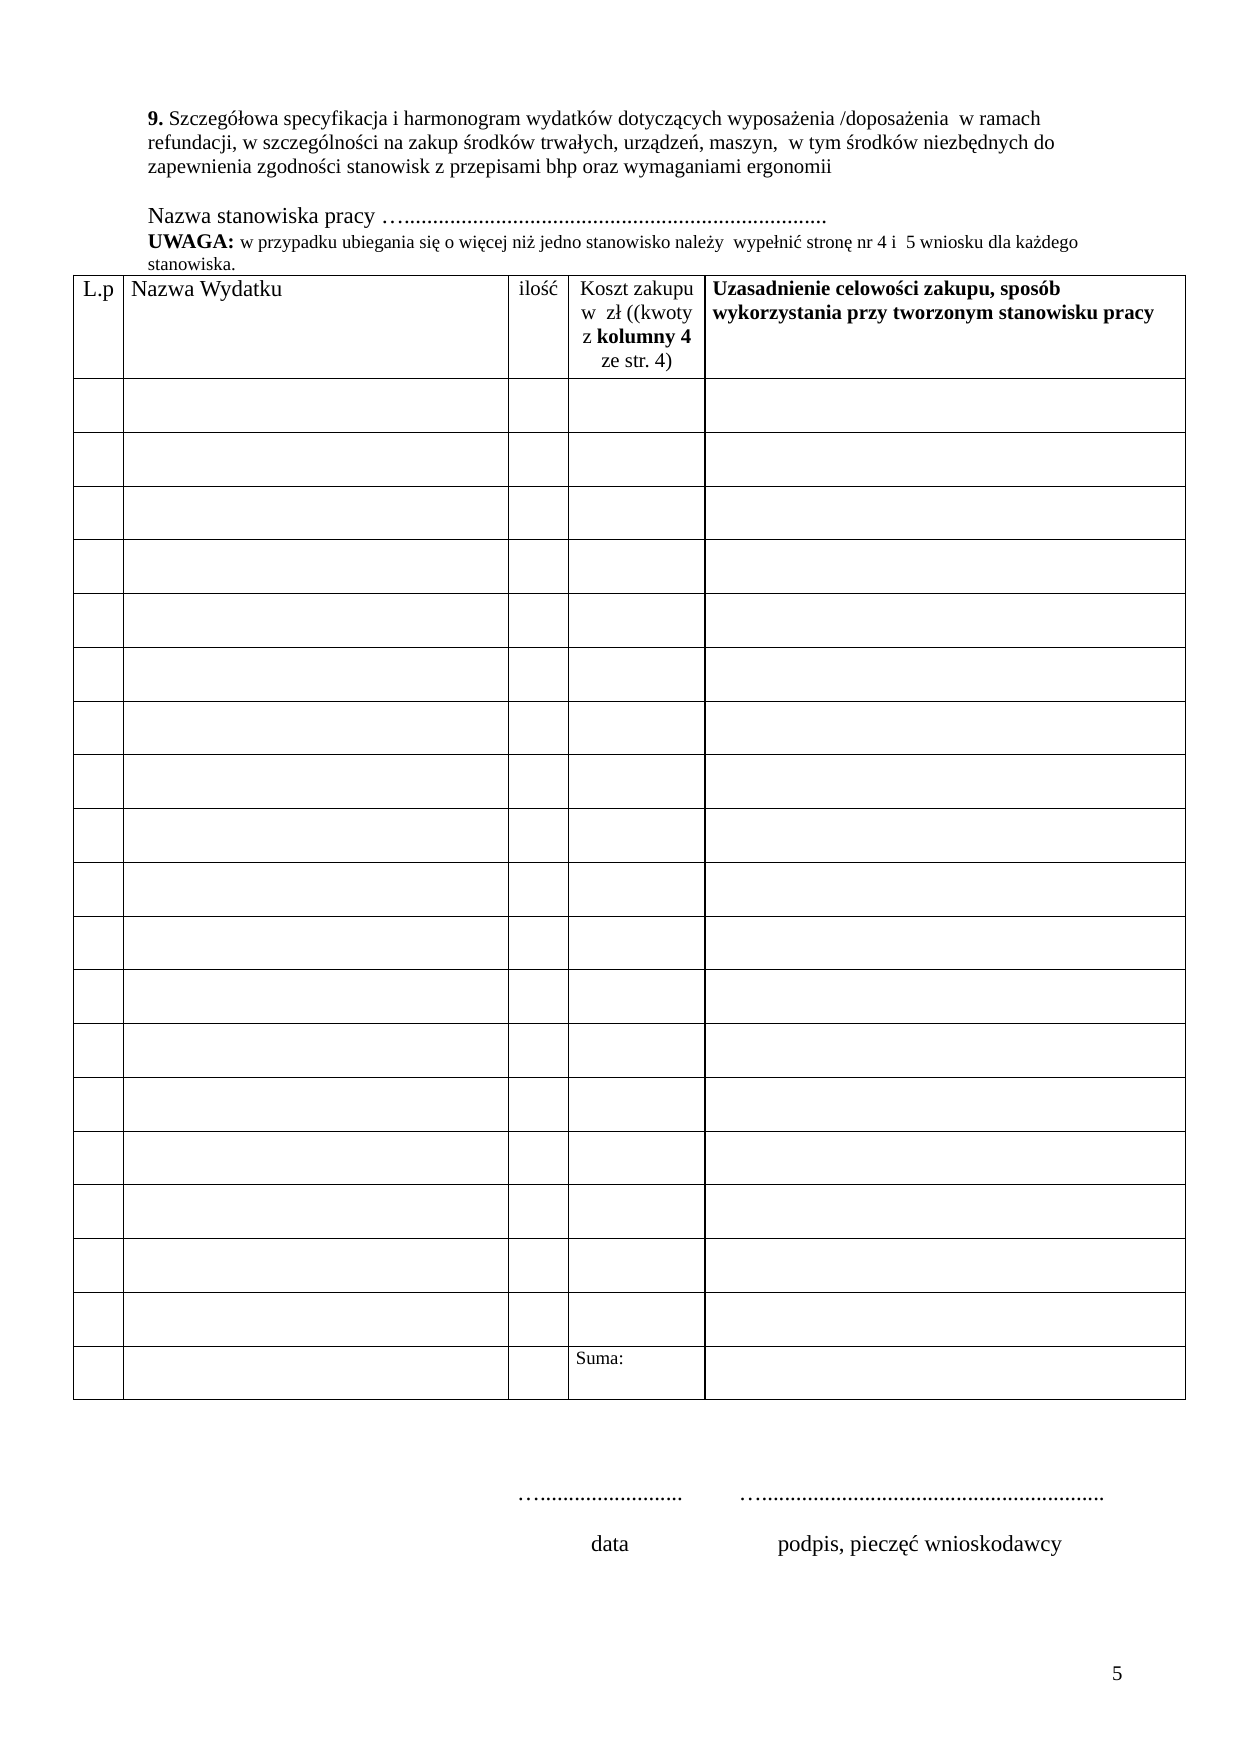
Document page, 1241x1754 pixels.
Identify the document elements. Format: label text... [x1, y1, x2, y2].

table_cell [706, 648, 1185, 701]
table_cell [74, 917, 123, 969]
table_cell [569, 917, 704, 969]
table_cell [74, 540, 123, 593]
table_cell [509, 540, 568, 593]
table_cell [706, 433, 1185, 486]
table_cell [74, 1024, 123, 1077]
table_cell [124, 594, 508, 647]
table_cell [124, 1024, 508, 1077]
table_cell [74, 1185, 123, 1238]
table_cell [569, 1078, 704, 1131]
table_cell [74, 648, 123, 701]
table_cell [509, 1024, 568, 1077]
table_cell [569, 755, 704, 808]
table_cell [509, 1347, 568, 1399]
table_cell [706, 970, 1185, 1023]
table_cell [124, 1132, 508, 1184]
table_cell [124, 755, 508, 808]
table_cell [74, 1132, 123, 1184]
table_cell [124, 917, 508, 969]
table_cell [124, 648, 508, 701]
table_cell [569, 1185, 704, 1238]
table_cell [569, 594, 704, 647]
table_cell [74, 863, 123, 916]
table_cell [74, 379, 123, 432]
text Nazwa stanowiska pracy ….......................................................................... [148, 202, 1122, 229]
table_header Koszt zakupu w zł ((kwoty z kolumny 4 ze str. 4) [569, 276, 704, 378]
table_cell [569, 1132, 704, 1184]
table_cell [509, 917, 568, 969]
table_cell [706, 594, 1185, 647]
table_cell [706, 917, 1185, 969]
table_cell [509, 809, 568, 862]
table_cell [569, 379, 704, 432]
table_cell [706, 702, 1185, 754]
table_cell [74, 1293, 123, 1346]
table_cell [509, 1293, 568, 1346]
table_cell [74, 702, 123, 754]
table_cell [509, 1185, 568, 1238]
table_cell [509, 970, 568, 1023]
table_header Nazwa Wydatku [124, 276, 508, 378]
text 9. Szczegółowa specyfikacja i harmonogram wydatków dotyczących wyposażenia /doposażenia w ramach refundacji, w szczególności na zakup środków trwałych, urządzeń, maszyn, w tym środków niezbędnych do zapewnienia zgodności stanowisk z przepisami bhp oraz wymaganiami ergonomii [148, 106, 1122, 178]
table_cell [509, 702, 568, 754]
table_cell [569, 1024, 704, 1077]
text UWAGA: w przypadku ubiegania się o więcej niż jedno stanowisko należy wypełnić stronę nr 4 i 5 wniosku dla każdego stanowiska. [148, 229, 1122, 274]
table_cell [706, 1132, 1185, 1184]
table_cell [509, 594, 568, 647]
table_cell Suma: [569, 1347, 704, 1399]
table_cell [706, 1239, 1185, 1292]
table_cell [124, 487, 508, 539]
table_cell [124, 1239, 508, 1292]
table_header Uzasadnienie celowości zakupu, sposób wykorzystania przy tworzonym stanowisku pracy [706, 276, 1185, 378]
table_cell [124, 970, 508, 1023]
table_cell [509, 755, 568, 808]
table_cell [124, 1347, 508, 1399]
table_cell [74, 433, 123, 486]
table_cell [509, 379, 568, 432]
table_cell [509, 433, 568, 486]
table_header L.p [74, 276, 123, 378]
table_cell [706, 1185, 1185, 1238]
table_cell [124, 809, 508, 862]
table_cell [124, 379, 508, 432]
table_cell [74, 1078, 123, 1131]
table_cell [706, 540, 1185, 593]
table_cell [706, 863, 1185, 916]
table_cell [706, 809, 1185, 862]
table_cell [74, 594, 123, 647]
table_cell [124, 702, 508, 754]
text …......................... …............................................................ [148, 1479, 1122, 1506]
table_cell [74, 1347, 123, 1399]
table_cell [74, 1239, 123, 1292]
table_cell [124, 540, 508, 593]
table_cell [74, 970, 123, 1023]
table_cell [509, 648, 568, 701]
table_cell [509, 1078, 568, 1131]
table_cell [569, 809, 704, 862]
table_cell [509, 487, 568, 539]
table_cell [509, 1239, 568, 1292]
table_cell [74, 809, 123, 862]
table_cell [706, 379, 1185, 432]
table_header ilość [509, 276, 568, 378]
table_cell [509, 1132, 568, 1184]
table_cell [569, 487, 704, 539]
text data podpis, pieczęć wnioskodawcy [148, 1530, 1122, 1556]
table_cell [509, 863, 568, 916]
table_cell [74, 755, 123, 808]
table_cell [74, 487, 123, 539]
table_cell [569, 1293, 704, 1346]
table_cell [569, 433, 704, 486]
table_cell [569, 540, 704, 593]
table_cell [124, 1293, 508, 1346]
table_cell [569, 1239, 704, 1292]
table_cell [706, 487, 1185, 539]
table_cell [124, 1078, 508, 1131]
table_cell [124, 863, 508, 916]
table_cell [569, 970, 704, 1023]
table_cell [124, 1185, 508, 1238]
table_cell [706, 1078, 1185, 1131]
table_cell [569, 702, 704, 754]
table_cell [706, 1293, 1185, 1346]
table_cell [569, 863, 704, 916]
table_cell [706, 1024, 1185, 1077]
table_cell [569, 648, 704, 701]
table_cell [124, 433, 508, 486]
table_cell [706, 755, 1185, 808]
table_cell [706, 1347, 1185, 1399]
